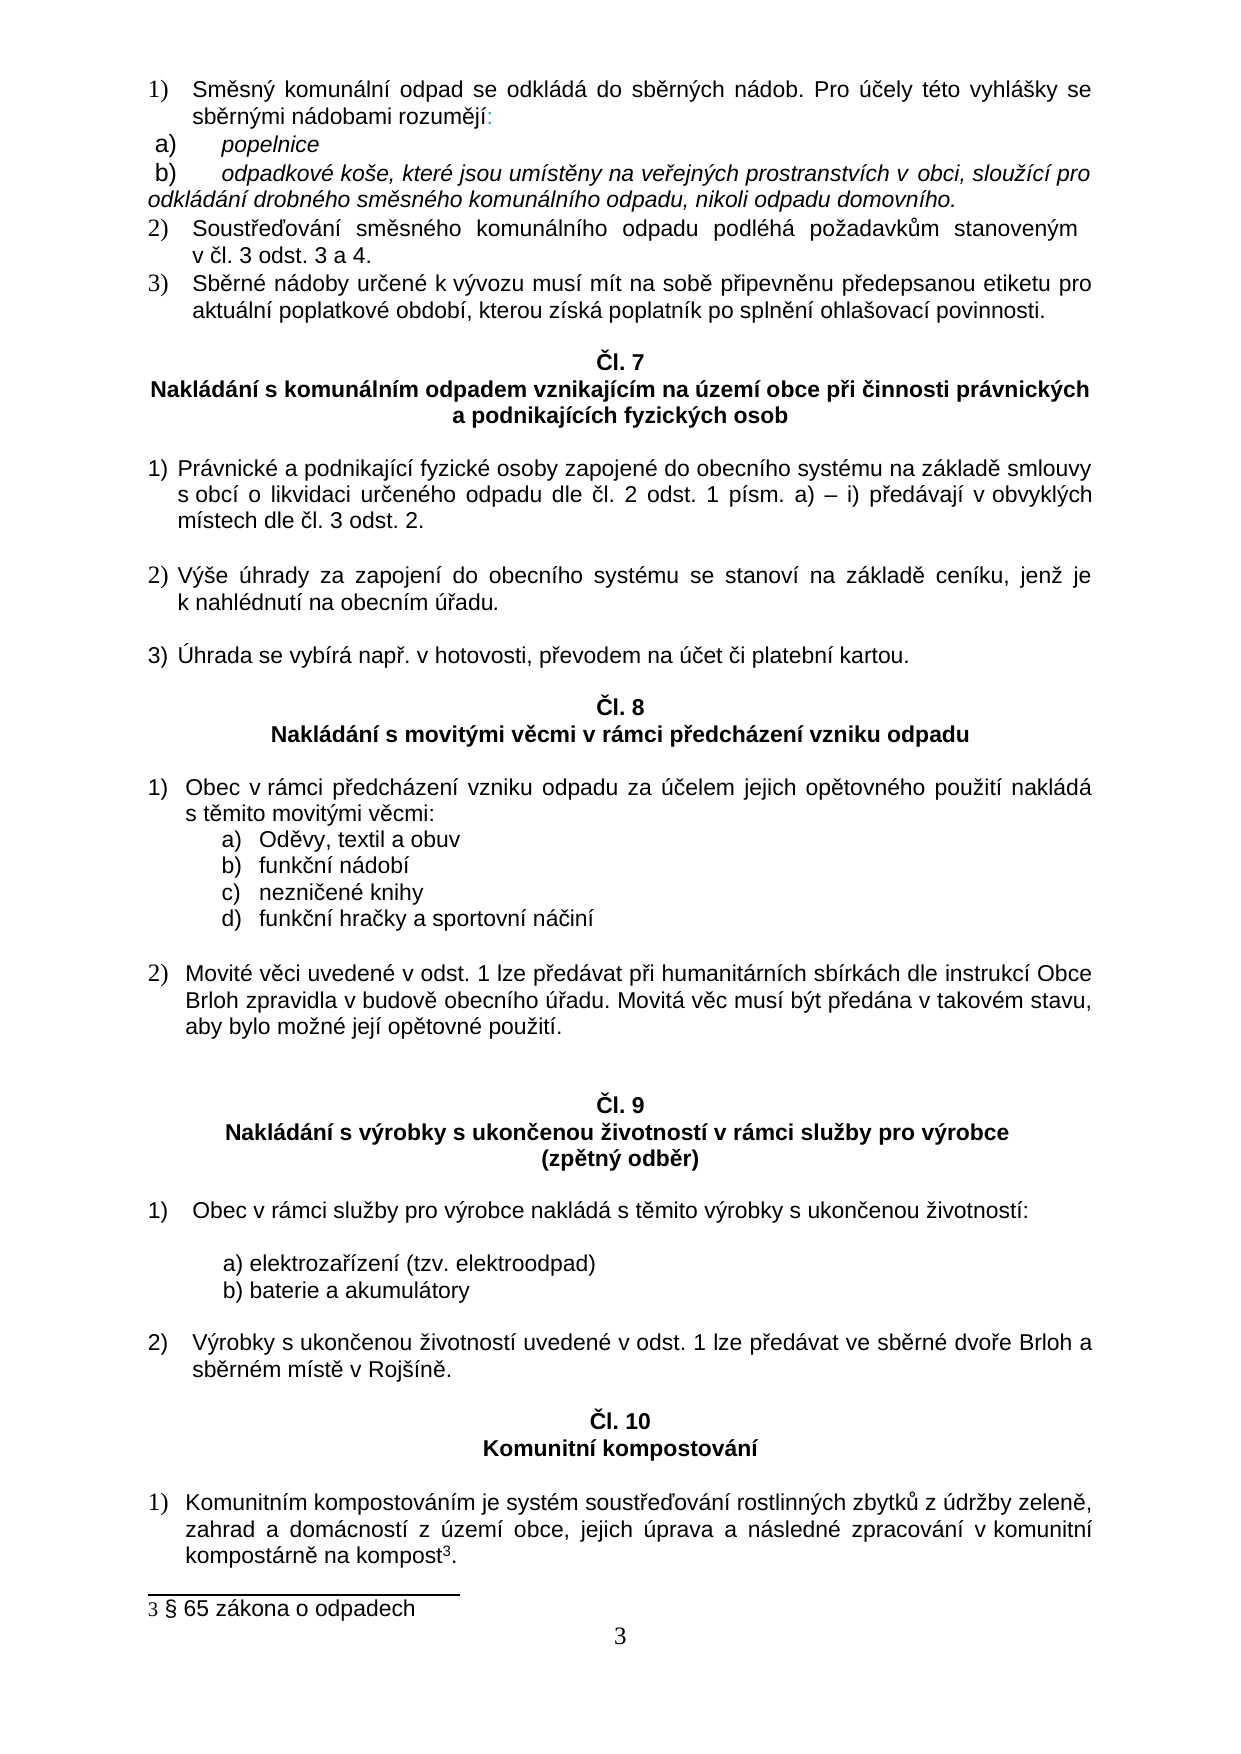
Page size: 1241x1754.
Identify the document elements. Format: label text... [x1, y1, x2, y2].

list funkční hračky a sportovní náčiní [221, 905, 1092, 932]
subtitle (zpětný odběr) [148, 1145, 1092, 1171]
list Soustřeďování směsného komunálního odpadu podléhá požadavkům stanoveným v čl. 3 odst. 3 a 4. [148, 213, 1092, 268]
list funkční nádobí [221, 852, 1092, 879]
subtitle Nakládání s movitými věcmi v rámci předcházení vzniku odpadu [148, 721, 1092, 747]
list Právnické a podnikající fyzické osoby zapojené do obecního systému na základě smlouvy s obcí o likvidaci určeného odpadu dle čl. 2 odst. 1 písm. a) – i) předávají v obvyklých místech dle čl. 3 odst. 2. [148, 455, 1092, 534]
list Oděvy, textil a obuv [221, 826, 1092, 852]
list Výše úhrady za zapojení do obecního systému se stanoví na základě ceníku, jenž je k nahlédnutí na obecním úřadu. [148, 560, 1092, 615]
list odpadkové koše, které jsou umístěny na veřejných prostranstvích v obci, sloužící pro odkládání drobného směsného komunálního odpadu, nikoli odpadu domovního. [148, 158, 1092, 213]
text Čl. 10 [148, 1408, 1092, 1435]
text a) elektrozařízení (tzv. elektroodpad) [223, 1250, 1092, 1277]
list § 65 zákona o odpadech [148, 1595, 1092, 1621]
text b) baterie a akumulátory [223, 1277, 1092, 1303]
list popelnice [148, 129, 1092, 158]
list nezničené knihy [221, 879, 1092, 905]
list Sběrné nádoby určené k vývozu musí mít na sobě připevněnu předepsanou etiketu pro aktuální poplatkové období, kterou získá poplatník po splnění ohlašovací povinnosti. [148, 268, 1092, 323]
list Úhrada se vybírá např. v hotovosti, převodem na účet či platební kartou. [148, 642, 1092, 668]
text Čl. 8 [148, 694, 1092, 721]
list Obec v rámci služby pro výrobce nakládá s těmito výrobky s ukončenou životností: [148, 1197, 1092, 1224]
text Čl. 7 [148, 349, 1092, 376]
subtitle Nakládání s komunálním odpadem vznikajícím na území obce při činnosti právnických a podnikajících fyzických osob [148, 376, 1092, 428]
list Movité věci uvedené v odst. 1 lze předávat při humanitárních sbírkách dle instrukcí Obce Brloh zpravidla v budově obecního úřadu. Movitá věc musí být předána v takovém stavu, aby bylo možné její opětovné použití. [148, 958, 1092, 1039]
list Komunitním kompostováním je systém soustřeďování rostlinných zbytků z údržby zeleně, zahrad a domácností z území obce, jejich úprava a následné zpracování v komunitní kompostárně na kompost. [148, 1487, 1092, 1569]
subtitle Komunitní kompostování [148, 1435, 1092, 1461]
list Směsný komunální odpad se odkládá do sběrných nádob. Pro účely této vyhlášky se sběrnými nádobami rozumějí: [148, 74, 1092, 129]
list Výrobky s ukončenou životností uvedené v odst. 1 lze předávat ve sběrné dvoře Brloh a sběrném místě v Rojšíně. [148, 1329, 1092, 1382]
subtitle Nakládání s výrobky s ukončenou životností v rámci služby pro výrobce [148, 1118, 1092, 1145]
list Obec v rámci předcházení vzniku odpadu za účelem jejich opětovného použití nakládá s těmito movitými věcmi: [148, 773, 1092, 826]
text Čl. 9 [148, 1092, 1092, 1118]
